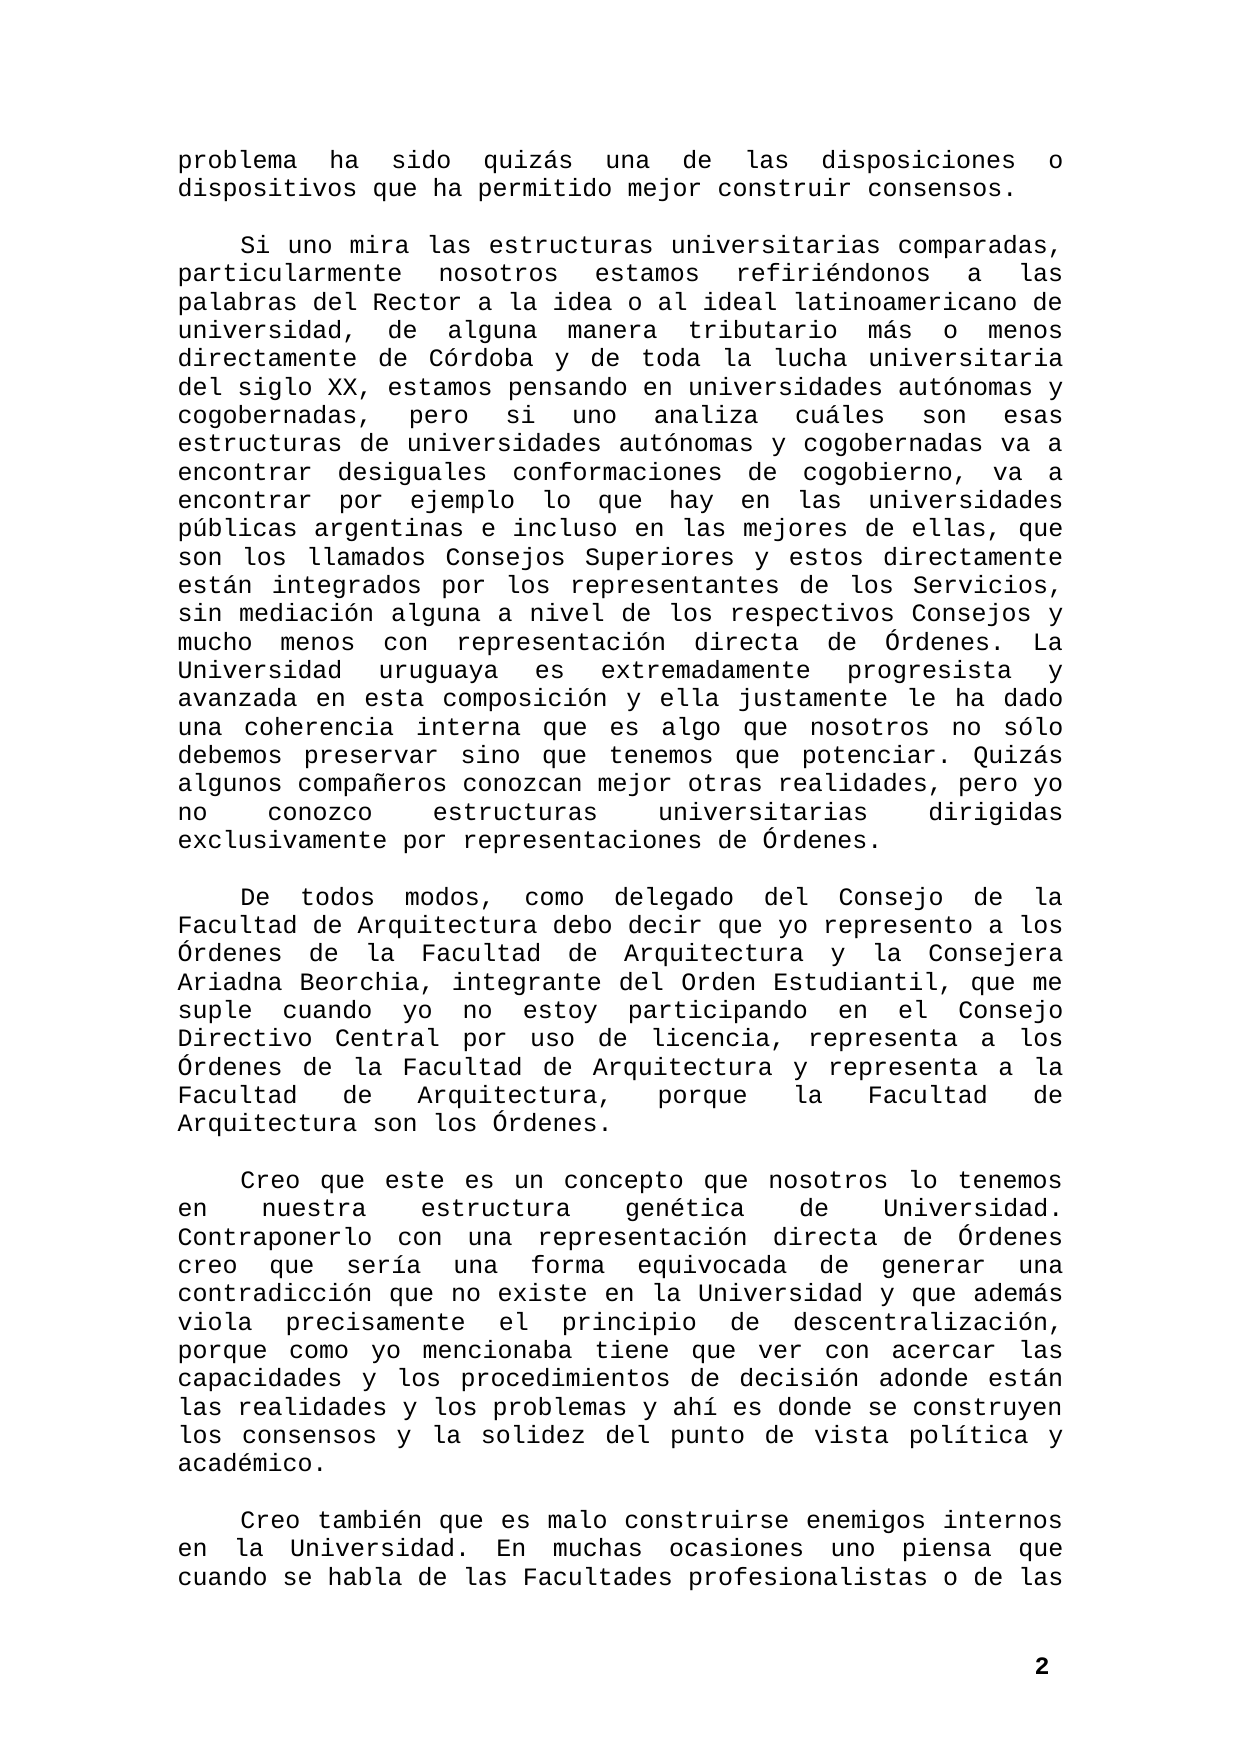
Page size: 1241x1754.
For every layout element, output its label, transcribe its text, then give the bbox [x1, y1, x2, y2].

text problema ha sido quizás una de las disposiciones o dispositivos que ha permitido mejor construir consensos. [177, 148, 1063, 204]
text De todos modos, como delegado del Consejo de la Facultad de Arquitectura debo decir que yo represento a los Órdenes de la Facultad de Arquitectura y la Consejera Ariadna Beorchia, integrante del Orden Estudiantil, que me suple cuando yo no estoy participando en el Consejo Directivo Central por uso de licencia, representa a los Órdenes de la Facultad de Arquitectura y representa a la Facultad de Arquitectura, porque la Facultad de Arquitectura son los Órdenes. [177, 884, 1063, 1139]
text Creo que este es un concepto que nosotros lo tenemos en nuestra estructura genética de Universidad. Contraponerlo con una representación directa de Órdenes creo que sería una forma equivocada de generar una contradicción que no existe en la Universidad y que además viola precisamente el principio de descentralización, porque como yo mencionaba tiene que ver con acercar las capacidades y los procedimientos de decisión adonde están las realidades y los problemas y ahí es donde se construyen los consensos y la solidez del punto de vista política y académico. [177, 1168, 1063, 1479]
text Si uno mira las estructuras universitarias comparadas, particularmente nosotros estamos refiriéndonos a las palabras del Rector a la idea o al ideal latinoamericano de universidad, de alguna manera tributario más o menos directamente de Córdoba y de toda la lucha universitaria del siglo XX, estamos pensando en universidades autónomas y cogobernadas, pero si uno analiza cuáles son esas estructuras de universidades autónomas y cogobernadas va a encontrar desiguales conformaciones de cogobierno, va a encontrar por ejemplo lo que hay en las universidades públicas argentinas e incluso en las mejores de ellas, que son los llamados Consejos Superiores y estos directamente están integrados por los representantes de los Servicios, sin mediación alguna a nivel de los respectivos Consejos y mucho menos con representación directa de Órdenes. La Universidad uruguaya es extremadamente progresista y avanzada en esta composición y ella justamente le ha dado una coherencia interna que es algo que nosotros no sólo debemos preservar sino que tenemos que potenciar. Quizás algunos compañeros conozcan mejor otras realidades, pero yo no conozco estructuras universitarias dirigidas exclusivamente por representaciones de Órdenes. [177, 233, 1063, 856]
text Creo también que es malo construirse enemigos internos en la Universidad. En muchas ocasiones uno piensa que cuando se habla de las Facultades profesionalistas o de las [177, 1508, 1063, 1593]
